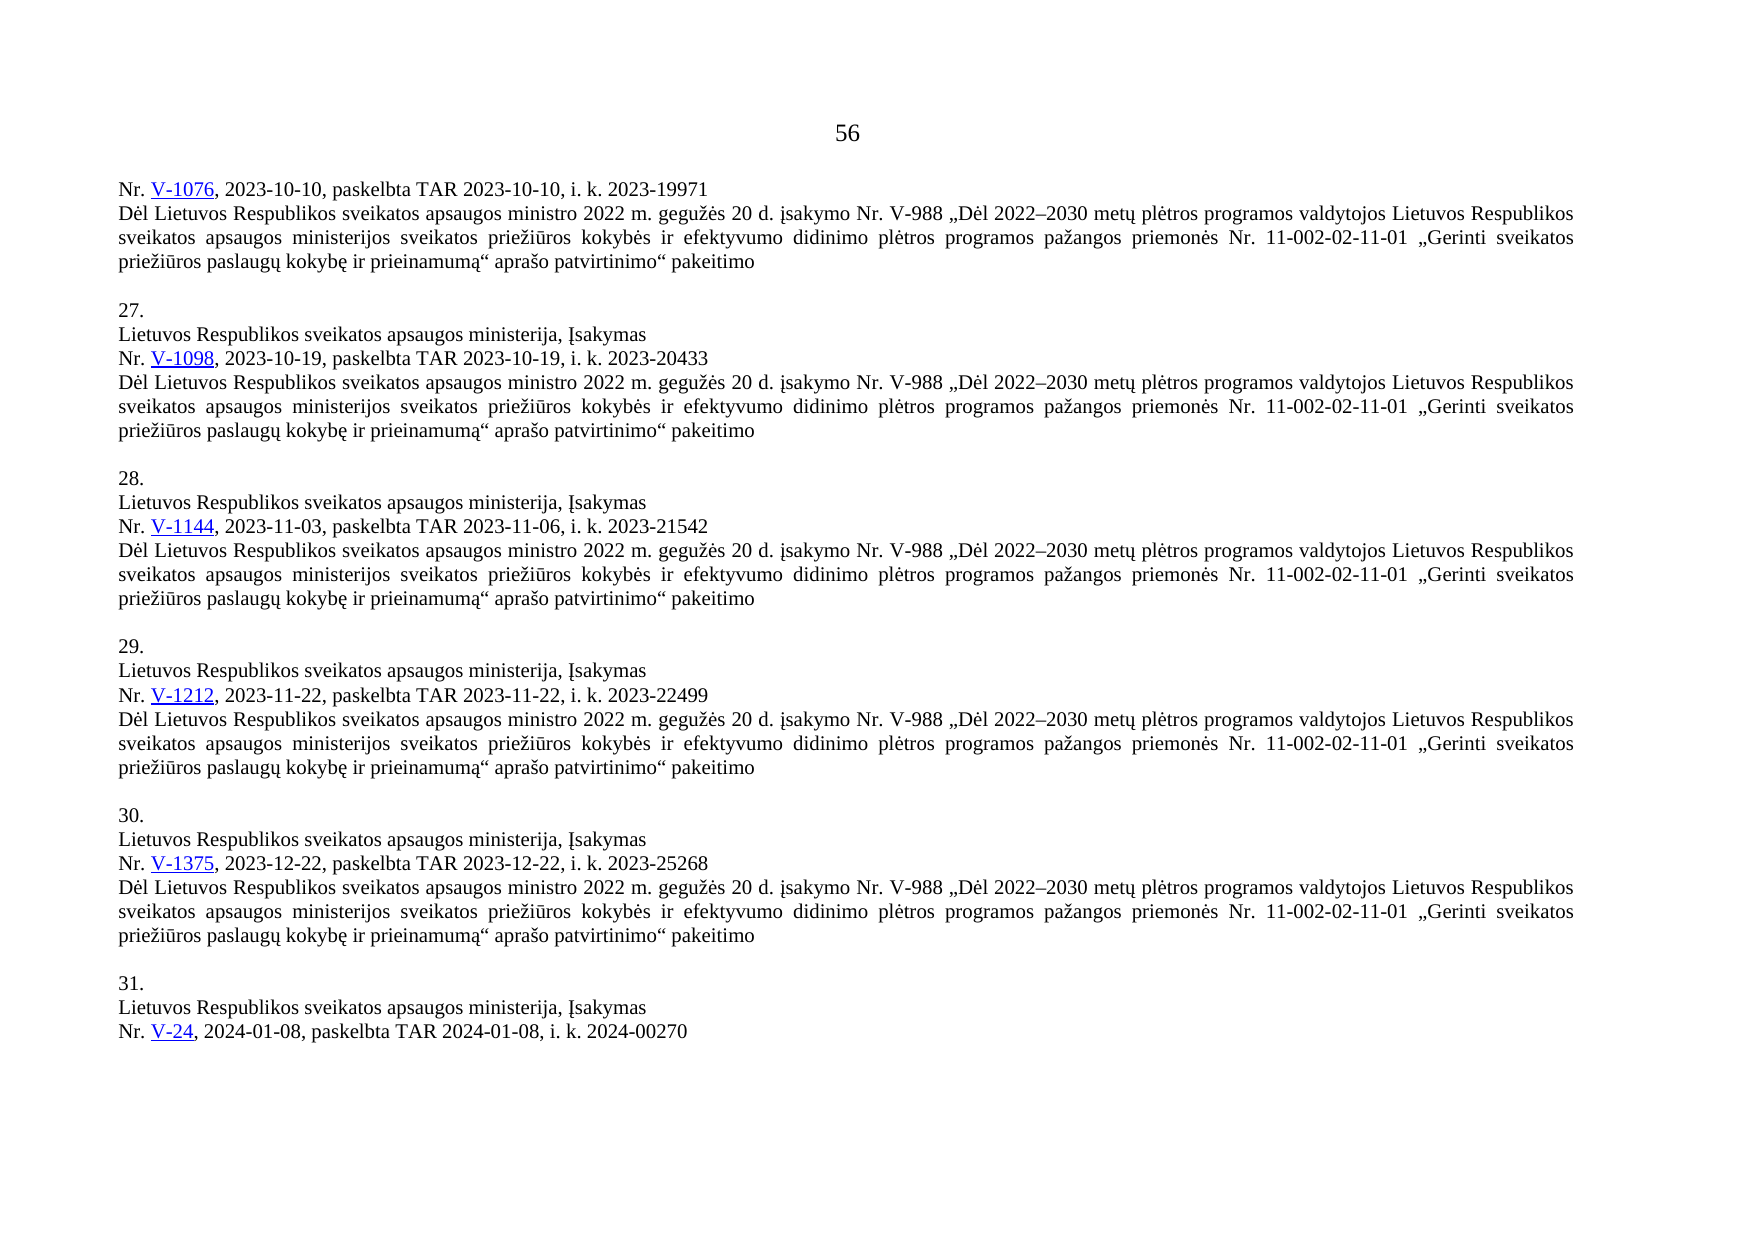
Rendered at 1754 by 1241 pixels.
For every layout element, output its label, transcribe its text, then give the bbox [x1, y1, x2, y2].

text Nr. V-1098, 2023-10-19, paskelbta TAR 2023-10-19, i. k. 2023-20433 [118, 346, 1577, 370]
text Nr. V-1076, 2023-10-10, paskelbta TAR 2023-10-10, i. k. 2023-19971 [118, 177, 1577, 201]
text 27. [118, 297, 1577, 322]
text Lietuvos Respublikos sveikatos apsaugos ministerija, Įsakymas [118, 658, 1577, 682]
text Lietuvos Respublikos sveikatos apsaugos ministerija, Įsakymas [118, 322, 1577, 346]
text Dėl Lietuvos Respublikos sveikatos apsaugos ministro 2022 m. gegužės 20 d. įsakymo Nr. V-988 „Dėl 2022–2030 metų plėtros programos valdytojos Lietuvos Respublikos sveikatos apsaugos ministerijos sveikatos priežiūros kokybės ir efektyvumo didinimo plėtros programos pažangos priemonės Nr. 11-002-02-11-01 „Gerinti sveikatos priežiūros paslaugų kokybę ir prieinamumą“ aprašo patvirtinimo“ pakeitimo [118, 875, 1577, 947]
text Lietuvos Respublikos sveikatos apsaugos ministerija, Įsakymas [118, 995, 1577, 1019]
text Dėl Lietuvos Respublikos sveikatos apsaugos ministro 2022 m. gegužės 20 d. įsakymo Nr. V-988 „Dėl 2022–2030 metų plėtros programos valdytojos Lietuvos Respublikos sveikatos apsaugos ministerijos sveikatos priežiūros kokybės ir efektyvumo didinimo plėtros programos pažangos priemonės Nr. 11-002-02-11-01 „Gerinti sveikatos priežiūros paslaugų kokybę ir prieinamumą“ aprašo patvirtinimo“ pakeitimo [118, 370, 1577, 442]
text 28. [118, 466, 1577, 490]
text 29. [118, 634, 1577, 658]
text Nr. V-1212, 2023-11-22, paskelbta TAR 2023-11-22, i. k. 2023-22499 [118, 682, 1577, 707]
text Lietuvos Respublikos sveikatos apsaugos ministerija, Įsakymas [118, 827, 1577, 851]
text 30. [118, 803, 1577, 827]
text Lietuvos Respublikos sveikatos apsaugos ministerija, Įsakymas [118, 490, 1577, 514]
text Nr. V-1375, 2023-12-22, paskelbta TAR 2023-12-22, i. k. 2023-25268 [118, 851, 1577, 875]
text Nr. V-24, 2024-01-08, paskelbta TAR 2024-01-08, i. k. 2024-00270 [118, 1019, 1577, 1043]
text Nr. V-1144, 2023-11-03, paskelbta TAR 2023-11-06, i. k. 2023-21542 [118, 514, 1577, 538]
text Dėl Lietuvos Respublikos sveikatos apsaugos ministro 2022 m. gegužės 20 d. įsakymo Nr. V-988 „Dėl 2022–2030 metų plėtros programos valdytojos Lietuvos Respublikos sveikatos apsaugos ministerijos sveikatos priežiūros kokybės ir efektyvumo didinimo plėtros programos pažangos priemonės Nr. 11-002-02-11-01 „Gerinti sveikatos priežiūros paslaugų kokybę ir prieinamumą“ aprašo patvirtinimo“ pakeitimo [118, 538, 1577, 610]
text Dėl Lietuvos Respublikos sveikatos apsaugos ministro 2022 m. gegužės 20 d. įsakymo Nr. V-988 „Dėl 2022–2030 metų plėtros programos valdytojos Lietuvos Respublikos sveikatos apsaugos ministerijos sveikatos priežiūros kokybės ir efektyvumo didinimo plėtros programos pažangos priemonės Nr. 11-002-02-11-01 „Gerinti sveikatos priežiūros paslaugų kokybę ir prieinamumą“ aprašo patvirtinimo“ pakeitimo [118, 201, 1577, 273]
text 31. [118, 971, 1577, 995]
text Dėl Lietuvos Respublikos sveikatos apsaugos ministro 2022 m. gegužės 20 d. įsakymo Nr. V-988 „Dėl 2022–2030 metų plėtros programos valdytojos Lietuvos Respublikos sveikatos apsaugos ministerijos sveikatos priežiūros kokybės ir efektyvumo didinimo plėtros programos pažangos priemonės Nr. 11-002-02-11-01 „Gerinti sveikatos priežiūros paslaugų kokybę ir prieinamumą“ aprašo patvirtinimo“ pakeitimo [118, 707, 1577, 779]
